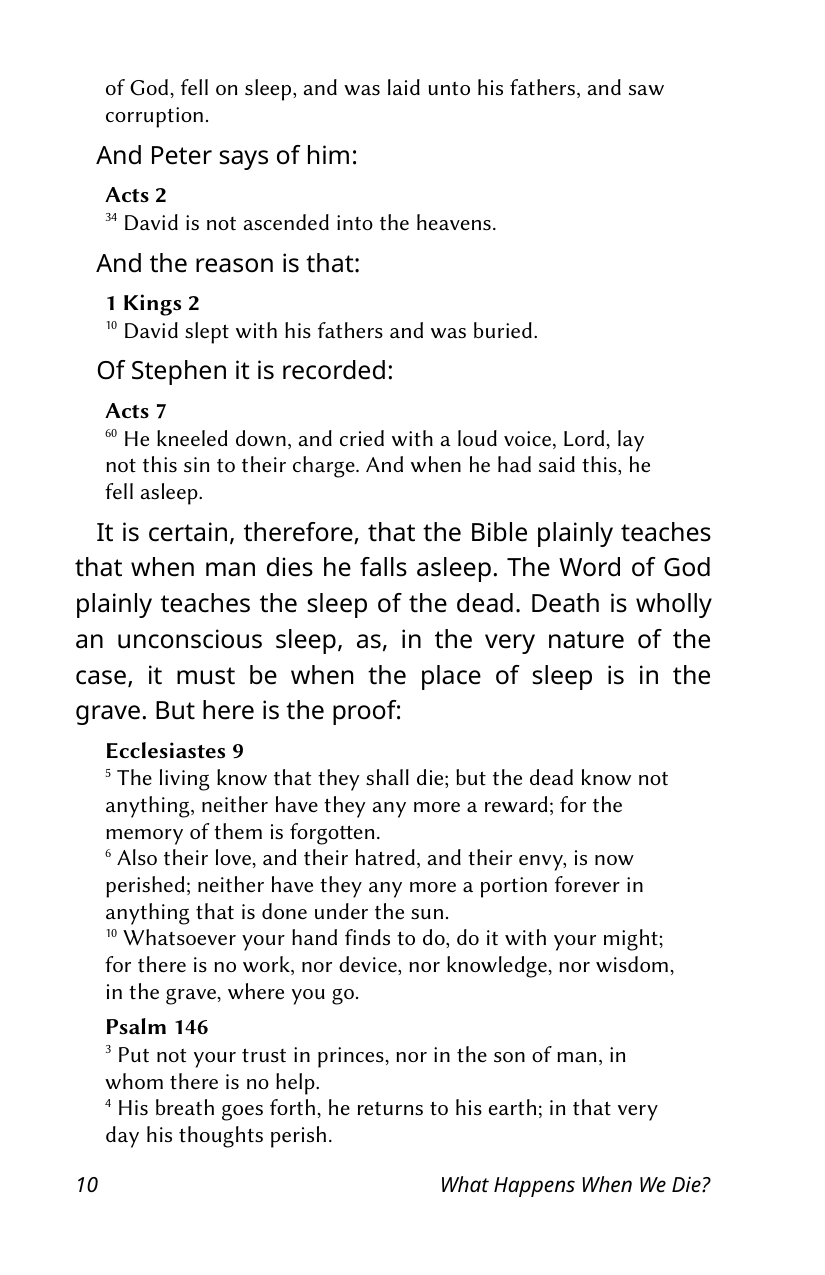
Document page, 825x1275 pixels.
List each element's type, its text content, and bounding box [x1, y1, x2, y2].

text Acts 7 [105, 398, 712, 424]
text 4 His breath goes forth, he returns to his earth; in that very day his thoughts perish. [105, 1095, 682, 1148]
text And the reason is that: [75, 245, 712, 279]
text 34 David is not ascended into the heavens. [105, 209, 682, 236]
text Ecclesiastes 9 [105, 738, 712, 764]
text 60 He kneeled down, and cried with a loud voice, Lord, lay not this sin to their charge. And when he had said this, he fell asleep. [105, 425, 682, 505]
text And Peter says of him: [75, 137, 712, 171]
text 1 Kings 2 [105, 290, 712, 316]
text 5 The living know that they shall die; but the dead know not anything, neither have they any more a reward; for the memory of them is forgotten. [105, 765, 682, 845]
text Psalm 146 [105, 1014, 712, 1040]
text 3 Put not your trust in princes, nor in the son of man, in whom there is no help. [105, 1042, 682, 1095]
text Acts 2 [105, 182, 712, 208]
text It is certain, therefore, that the Bible plainly teaches that when man dies he falls asleep. The Word of God plainly teaches the sleep of the dead. Death is wholly an unconscious sleep, as, in the very nature of the case, it must be when the place of sleep is in the grave. But here is the proof: [75, 514, 712, 727]
text 10 David slept with his fathers and was buried. [105, 317, 682, 344]
text of God, fell on sleep, and was laid unto his fathers, and saw corruption. [105, 75, 682, 128]
text 10 Whatsoever your hand finds to do, do it with your might; for there is no work, nor device, nor knowledge, nor wisdom, in the grave, where you go. [105, 925, 682, 1005]
text Of Stephen it is recorded: [75, 353, 712, 387]
text 6 Also their love, and their hatred, and their envy, is now perished; neither have they any more a portion forever in anything that is done under the sun. [105, 845, 682, 925]
